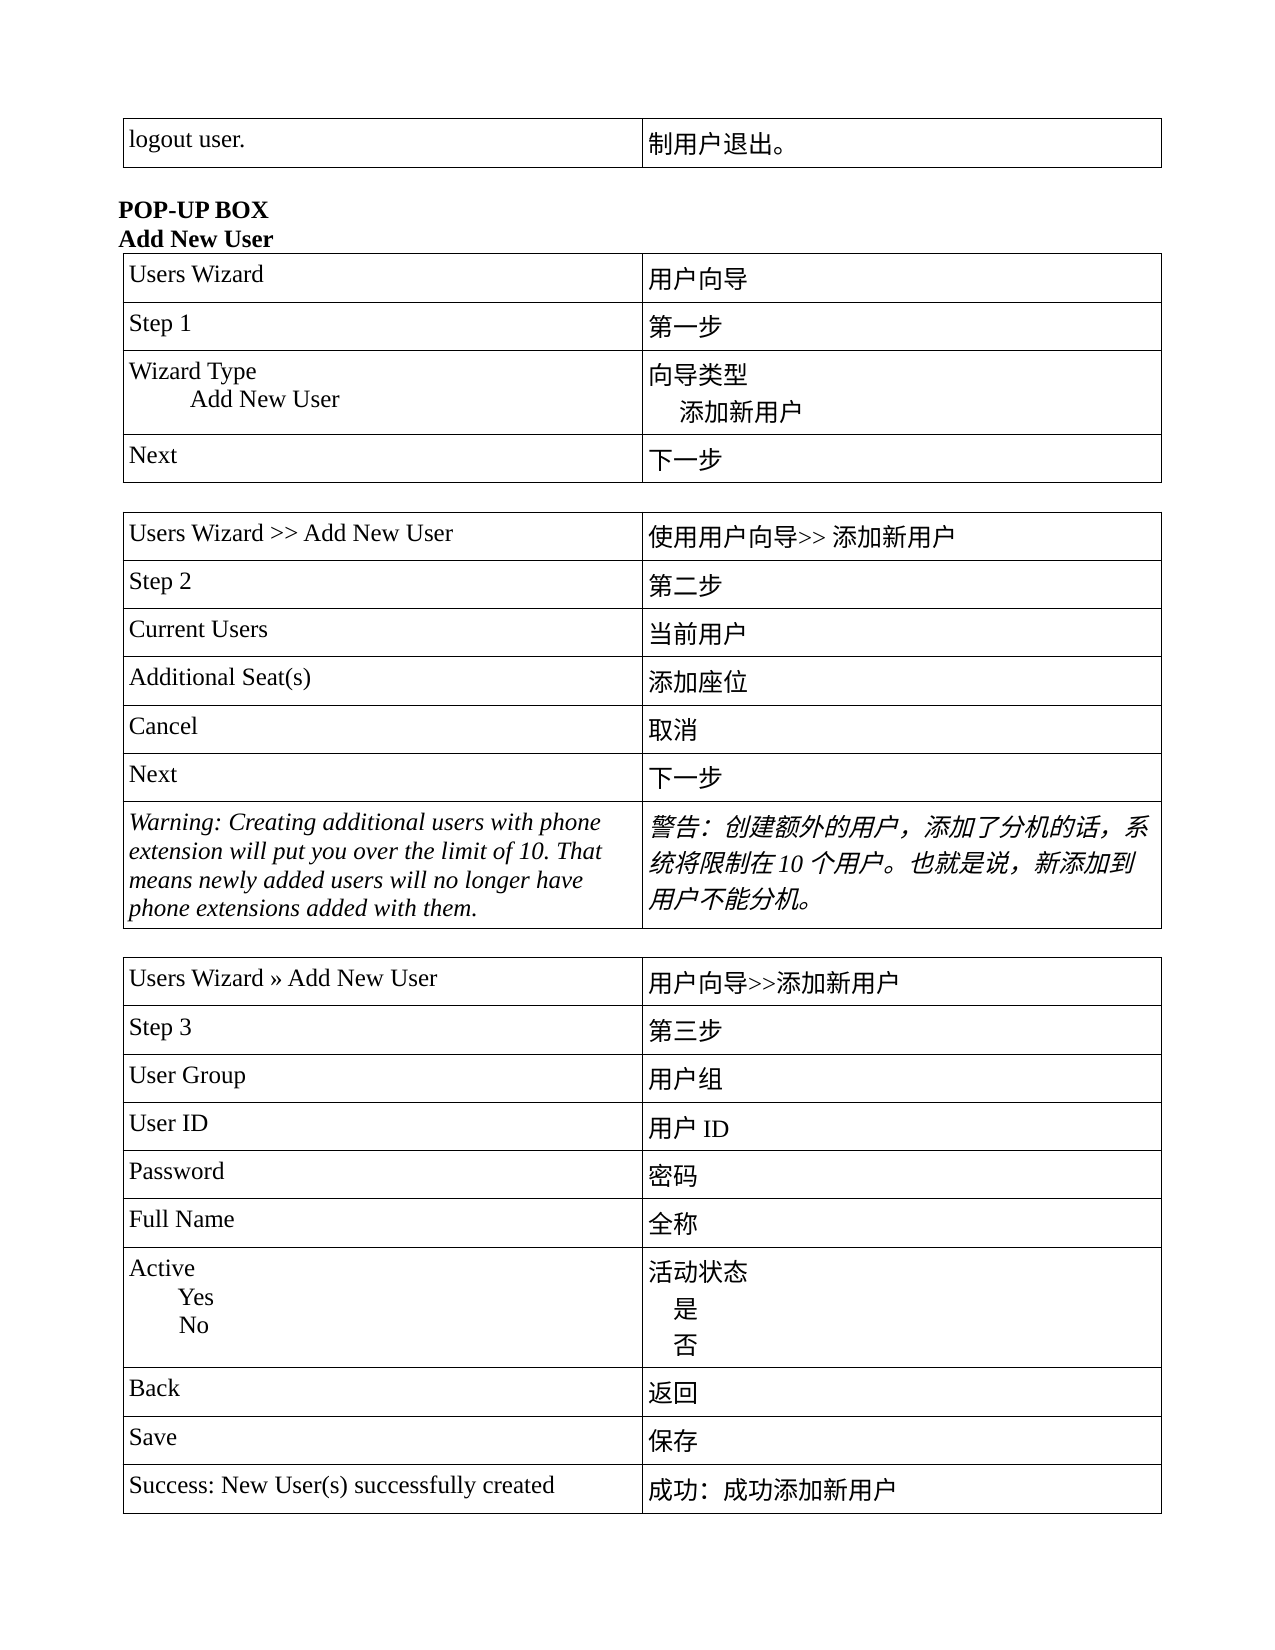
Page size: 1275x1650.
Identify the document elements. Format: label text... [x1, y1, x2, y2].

table_header 使用用户向导>> 添加新用户 [643, 513, 1161, 560]
table_header Users Wizard >> Add New User [124, 513, 642, 560]
table_cell Back [124, 1368, 642, 1416]
table_cell Current Users [124, 609, 642, 656]
table_header 用户向导 [643, 254, 1161, 301]
table_cell 活动状态 是 否 [643, 1248, 1161, 1367]
table_cell Password [124, 1151, 642, 1198]
table_cell logout user. [124, 119, 642, 166]
table_cell 第一步 [643, 303, 1161, 349]
table_cell 向导类型 添加新用户 [643, 351, 1161, 434]
table_header Users Wizard » Add New User [124, 958, 642, 1005]
table_cell User ID [124, 1103, 642, 1150]
table_cell Warning: Creating additional users with phone extension will put you over the limit of 10. That means newly added users will no longer have phone extensions added with them. [124, 802, 642, 928]
table_cell Wizard Type Add New User [124, 351, 642, 434]
table_cell Active Yes No [124, 1248, 642, 1367]
table_header 用户向导>>添加新用户 [643, 958, 1161, 1005]
table_cell Next [124, 754, 642, 801]
table_cell Step 2 [124, 561, 642, 608]
table_cell 下一步 [643, 435, 1161, 482]
table_header 成功：成功添加新用户 [643, 1465, 1161, 1512]
text Add New User [118, 224, 1157, 253]
table_header Users Wizard [124, 254, 642, 301]
table_cell 全称 [643, 1199, 1161, 1247]
table_cell Step 1 [124, 303, 642, 349]
table_cell 密码 [643, 1151, 1161, 1198]
table_cell 下一步 [643, 754, 1161, 801]
table_cell 取消 [643, 706, 1161, 753]
table_cell Cancel [124, 706, 642, 753]
table_cell 警告：创建额外的用户，添加了分机的话，系统将限制在10个用户。也就是说，新添加到用户不能分机。 [643, 802, 1161, 928]
table_cell Save [124, 1417, 642, 1464]
table_cell Additional Seat(s) [124, 657, 642, 704]
table_cell 制用户退出。 [643, 119, 1161, 166]
table_cell 第三步 [643, 1006, 1161, 1054]
table_cell 用户组 [643, 1055, 1161, 1102]
table_cell 保存 [643, 1417, 1161, 1464]
table_cell Full Name [124, 1199, 642, 1247]
table_cell 用户ID [643, 1103, 1161, 1150]
table_cell 返回 [643, 1368, 1161, 1416]
table_header Success: New User(s) successfully created [124, 1465, 642, 1512]
table_cell 添加座位 [643, 657, 1161, 704]
table_cell 当前用户 [643, 609, 1161, 656]
table_cell User Group [124, 1055, 642, 1102]
table_cell 第二步 [643, 561, 1161, 608]
table_cell Step 3 [124, 1006, 642, 1054]
table_cell Next [124, 435, 642, 482]
text POP-UP BOX [118, 196, 1157, 224]
